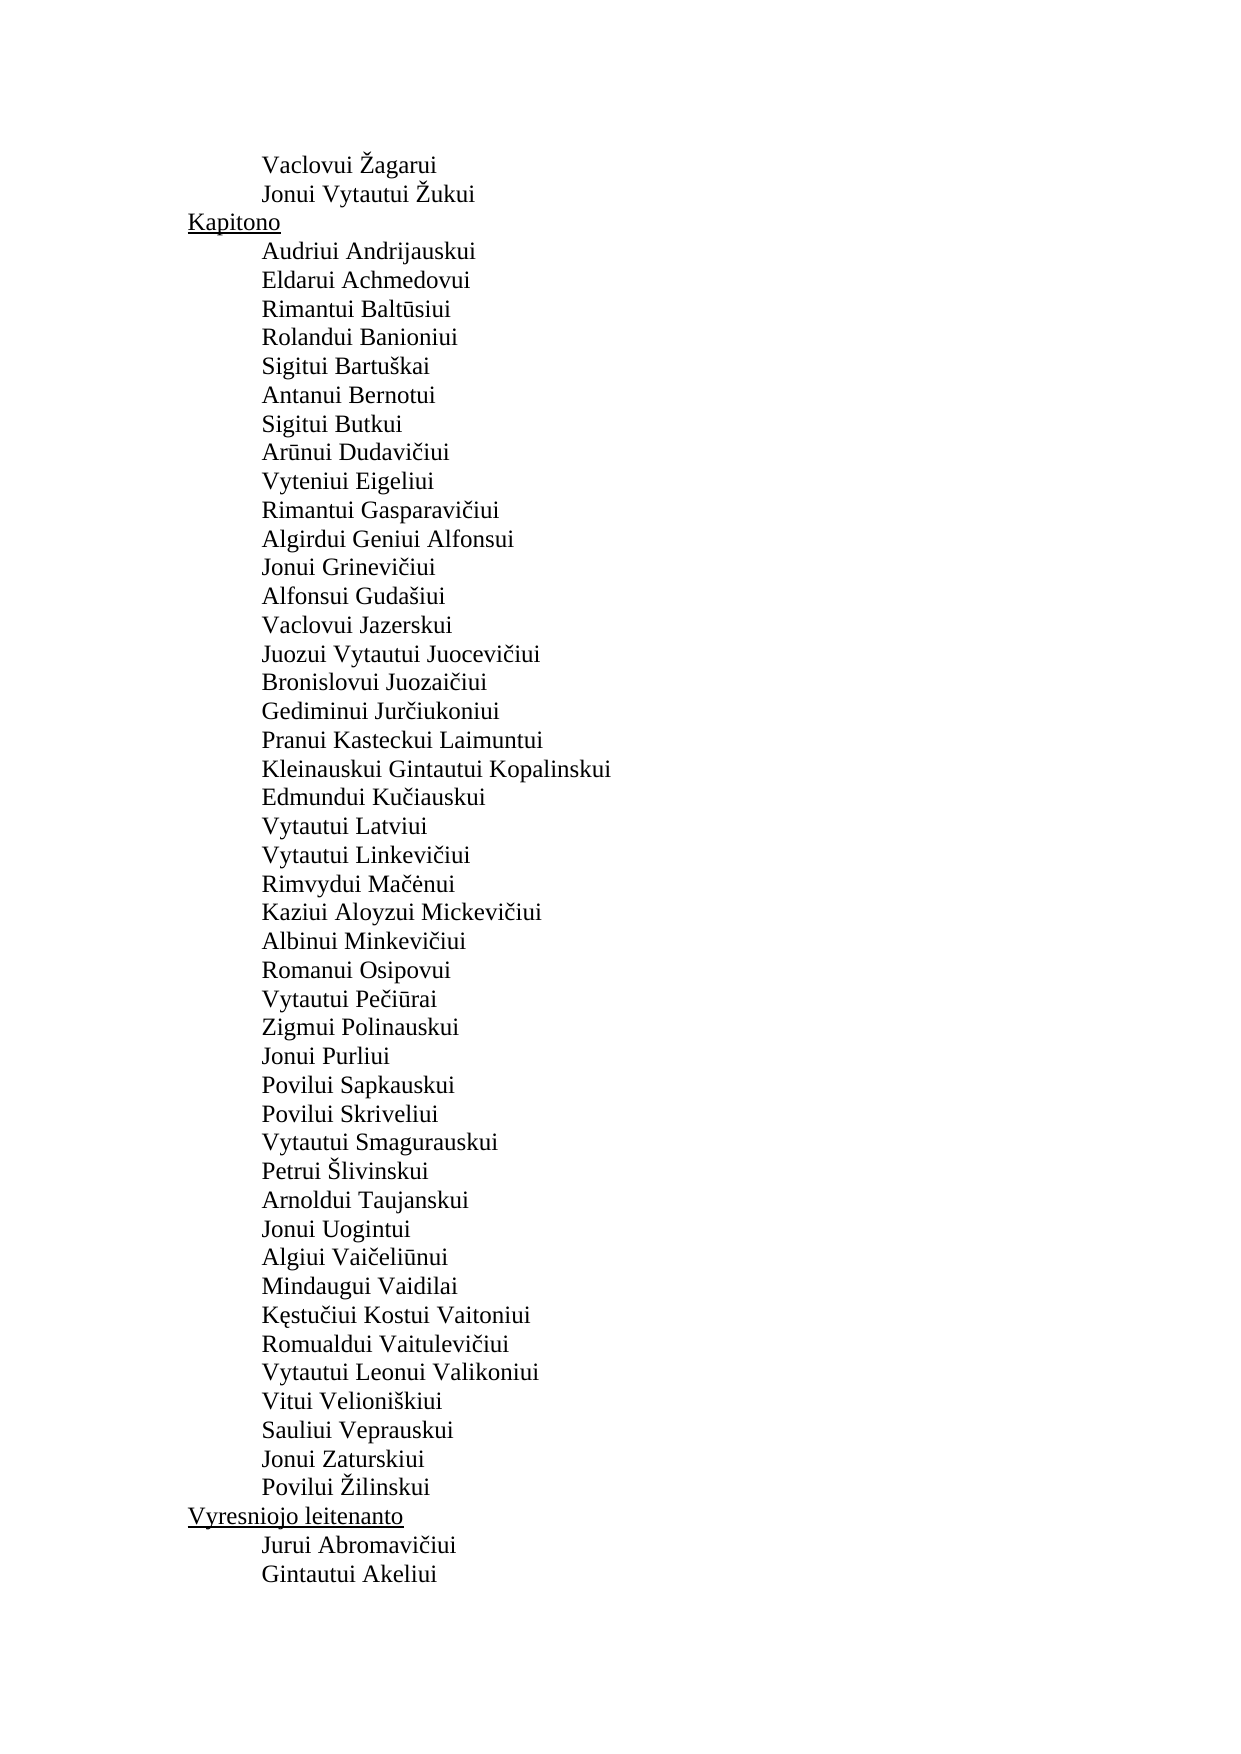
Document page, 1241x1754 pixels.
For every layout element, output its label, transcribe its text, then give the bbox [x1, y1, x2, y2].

text Kęstučiui Kostui Vaitoniui [187, 1300, 1053, 1329]
text Vaclovui Jazerskui [187, 610, 1053, 639]
text Jurui Abromavičiui [187, 1530, 1053, 1559]
text Arnoldui Taujanskui [187, 1185, 1053, 1214]
text Rolandui Banioniui [187, 322, 1053, 351]
text Gintautui Akeliui [187, 1559, 1053, 1587]
text Alfonsui Gudašiui [187, 581, 1053, 610]
text Povilui Sapkauskui [187, 1070, 1053, 1099]
text Jonui Grinevičiui [187, 552, 1053, 581]
text Algirdui Geniui Alfonsui [187, 524, 1053, 552]
text Audriui Andrijauskui [187, 236, 1053, 265]
text Kleinauskui Gintautui Kopalinskui [187, 754, 1053, 782]
text Arūnui Dudavičiui [187, 437, 1053, 466]
text Mindaugui Vaidilai [187, 1271, 1053, 1300]
text Rimantui Baltūsiui [187, 294, 1053, 322]
text Antanui Bernotui [187, 380, 1053, 409]
text Gediminui Jurčiukoniui [187, 696, 1053, 725]
text Zigmui Polinauskui [187, 1012, 1053, 1041]
text Jonui Purliui [187, 1041, 1053, 1070]
text Vytautui Pečiūrai [187, 984, 1053, 1012]
text Vyresniojo leitenanto [187, 1501, 1053, 1530]
text Rimvydui Mačėnui [187, 869, 1053, 897]
text Jonui Vytautui Žukui [187, 179, 1053, 207]
text Sigitui Bartuškai [187, 351, 1053, 380]
text Juozui Vytautui Juocevičiui [187, 639, 1053, 667]
text Pranui Kasteckui Laimuntui [187, 725, 1053, 754]
text Bronislovui Juozaičiui [187, 667, 1053, 696]
text Vytautui Linkevičiui [187, 840, 1053, 869]
text Povilui Skriveliui [187, 1099, 1053, 1127]
text Vytautui Latviui [187, 811, 1053, 840]
text Povilui Žilinskui [187, 1472, 1053, 1501]
text Edmundui Kučiauskui [187, 782, 1053, 811]
text Algiui Vaičeliūnui [187, 1242, 1053, 1271]
text Vytautui Smagurauskui [187, 1127, 1053, 1156]
text Vitui Velioniškiui [187, 1386, 1053, 1415]
text Eldarui Achmedovui [187, 265, 1053, 294]
text Sigitui Butkui [187, 409, 1053, 437]
text Vyteniui Eigeliui [187, 466, 1053, 495]
text Jonui Uogintui [187, 1214, 1053, 1242]
text Vaclovui Žagarui [187, 150, 1053, 179]
text Petrui Šlivinskui [187, 1156, 1053, 1185]
text Sauliui Veprauskui [187, 1415, 1053, 1444]
text Vytautui Leonui Valikoniui [187, 1357, 1053, 1386]
text Kaziui Aloyzui Mickevičiui [187, 897, 1053, 926]
text Romanui Osipovui [187, 955, 1053, 984]
text Kapitono [187, 207, 1053, 236]
text Romualdui Vaitulevičiui [187, 1329, 1053, 1357]
text Rimantui Gasparavičiui [187, 495, 1053, 524]
text Jonui Zaturskiui [187, 1444, 1053, 1472]
text Albinui Minkevičiui [187, 926, 1053, 955]
